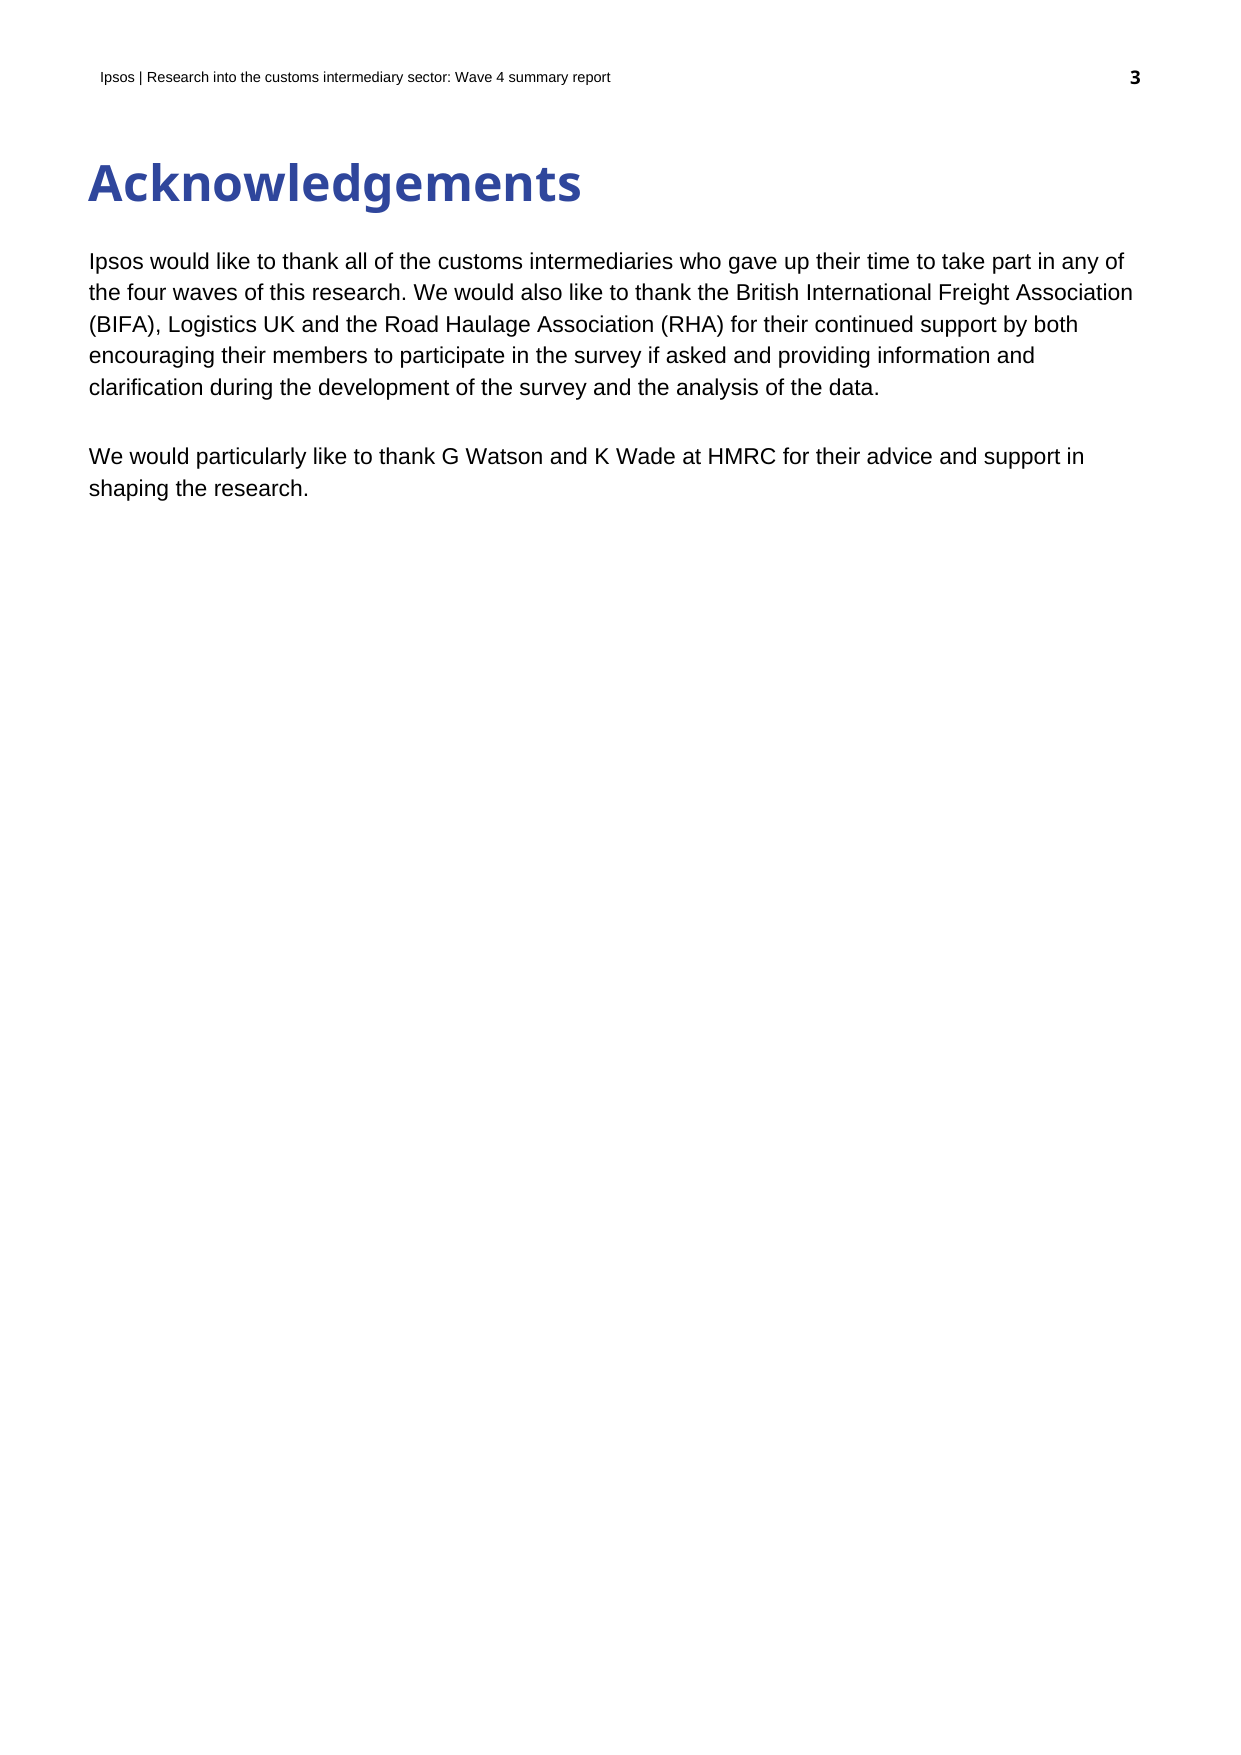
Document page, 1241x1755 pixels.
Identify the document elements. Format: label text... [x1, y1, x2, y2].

subtitle Acknowledgements [89, 148, 1152, 216]
list We would particularly like to thank G Watson and K Wade at HMRC for their advice and support in shaping the research. [89, 443, 1152, 501]
list Ipsos would like to thank all of the customs intermediaries who gave up their time to take part in any of the four waves of this research. We would also like to thank the British International Freight Association (BIFA), Logistics UK and the Road Haulage Association (RHA) for their continued support by both encouraging their members to participate in the survey if asked and providing information and clarification during the development of the survey and the analysis of the data. [89, 248, 1152, 400]
